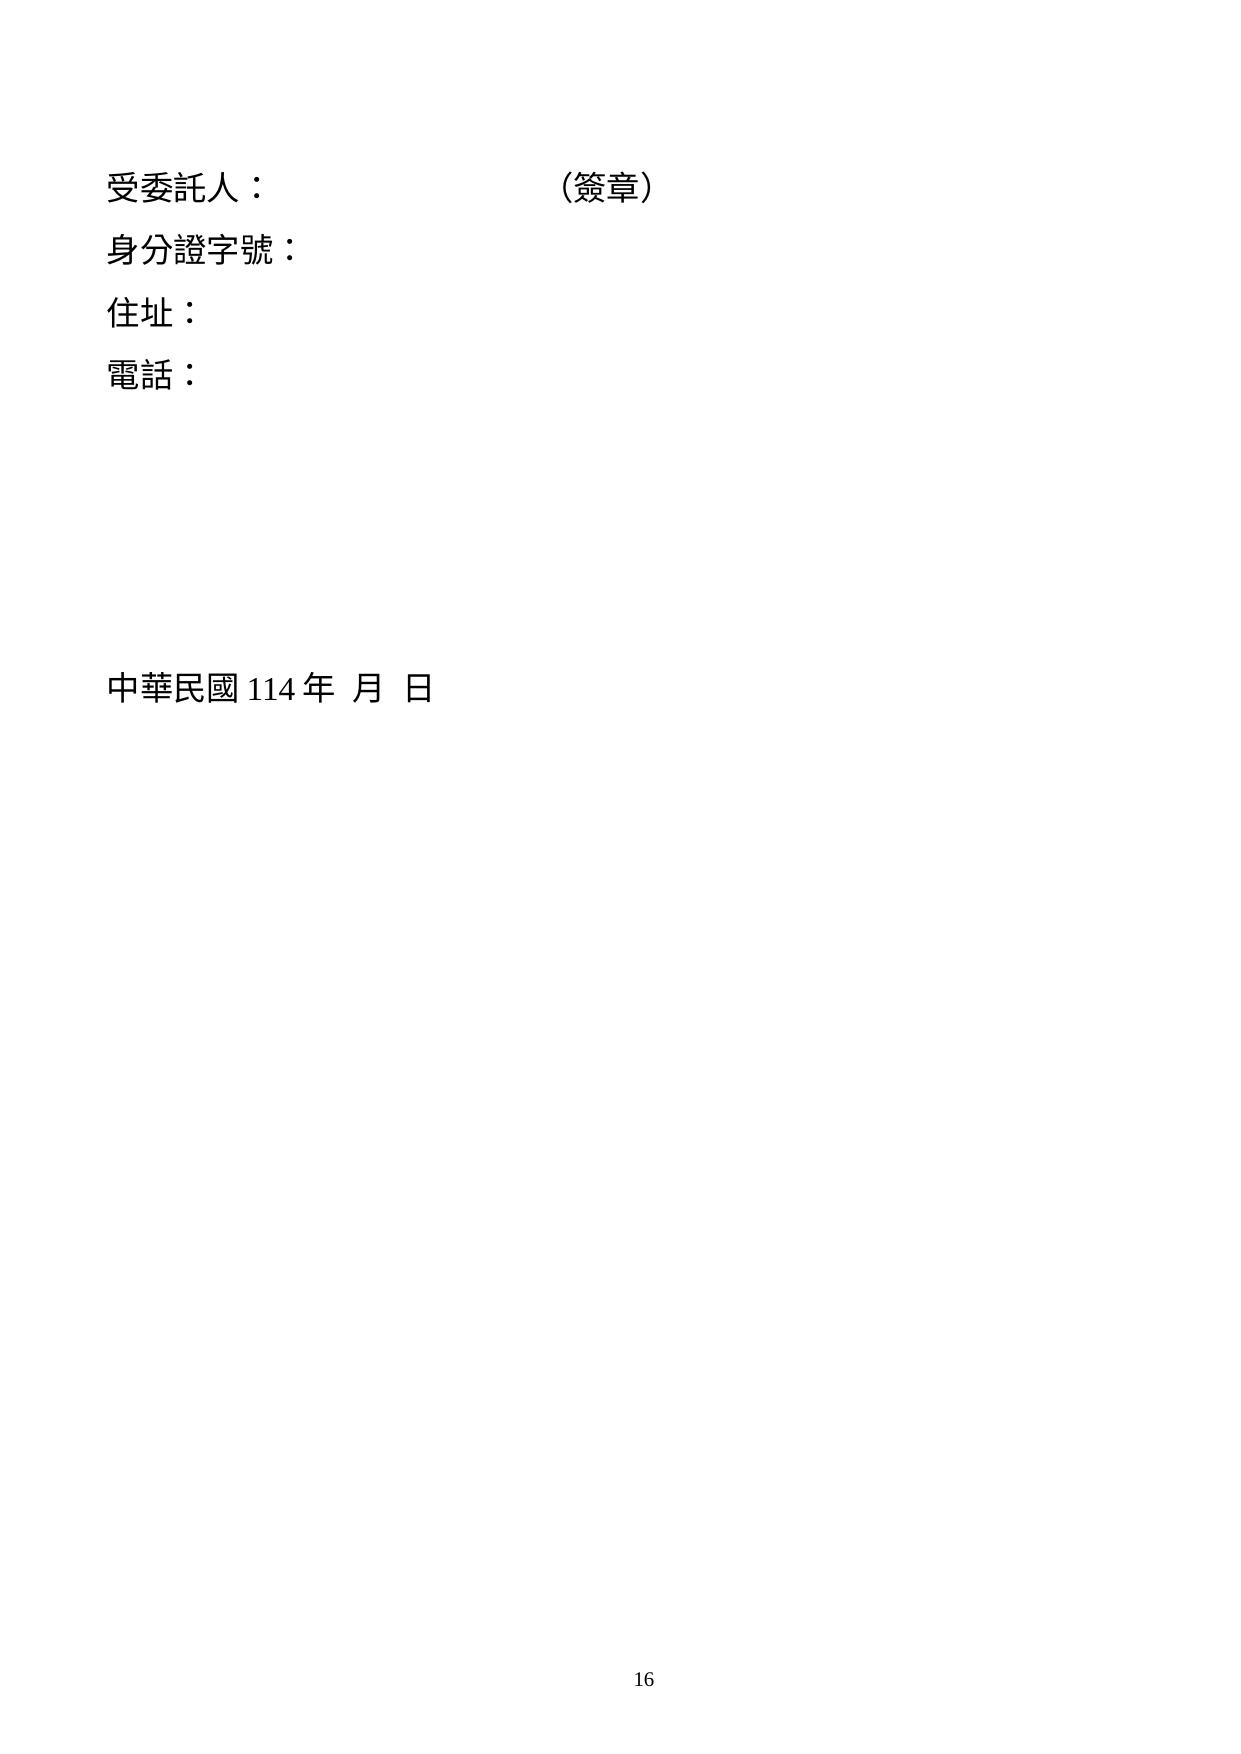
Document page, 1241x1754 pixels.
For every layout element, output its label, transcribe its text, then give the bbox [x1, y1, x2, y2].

text 電話： [106, 332, 1181, 394]
text 身分證字號： [106, 207, 1181, 269]
text 中華民國114年 月 日 [106, 644, 1181, 707]
text 受委託人： （簽章） [106, 144, 1181, 207]
text 住址： [106, 269, 1181, 332]
